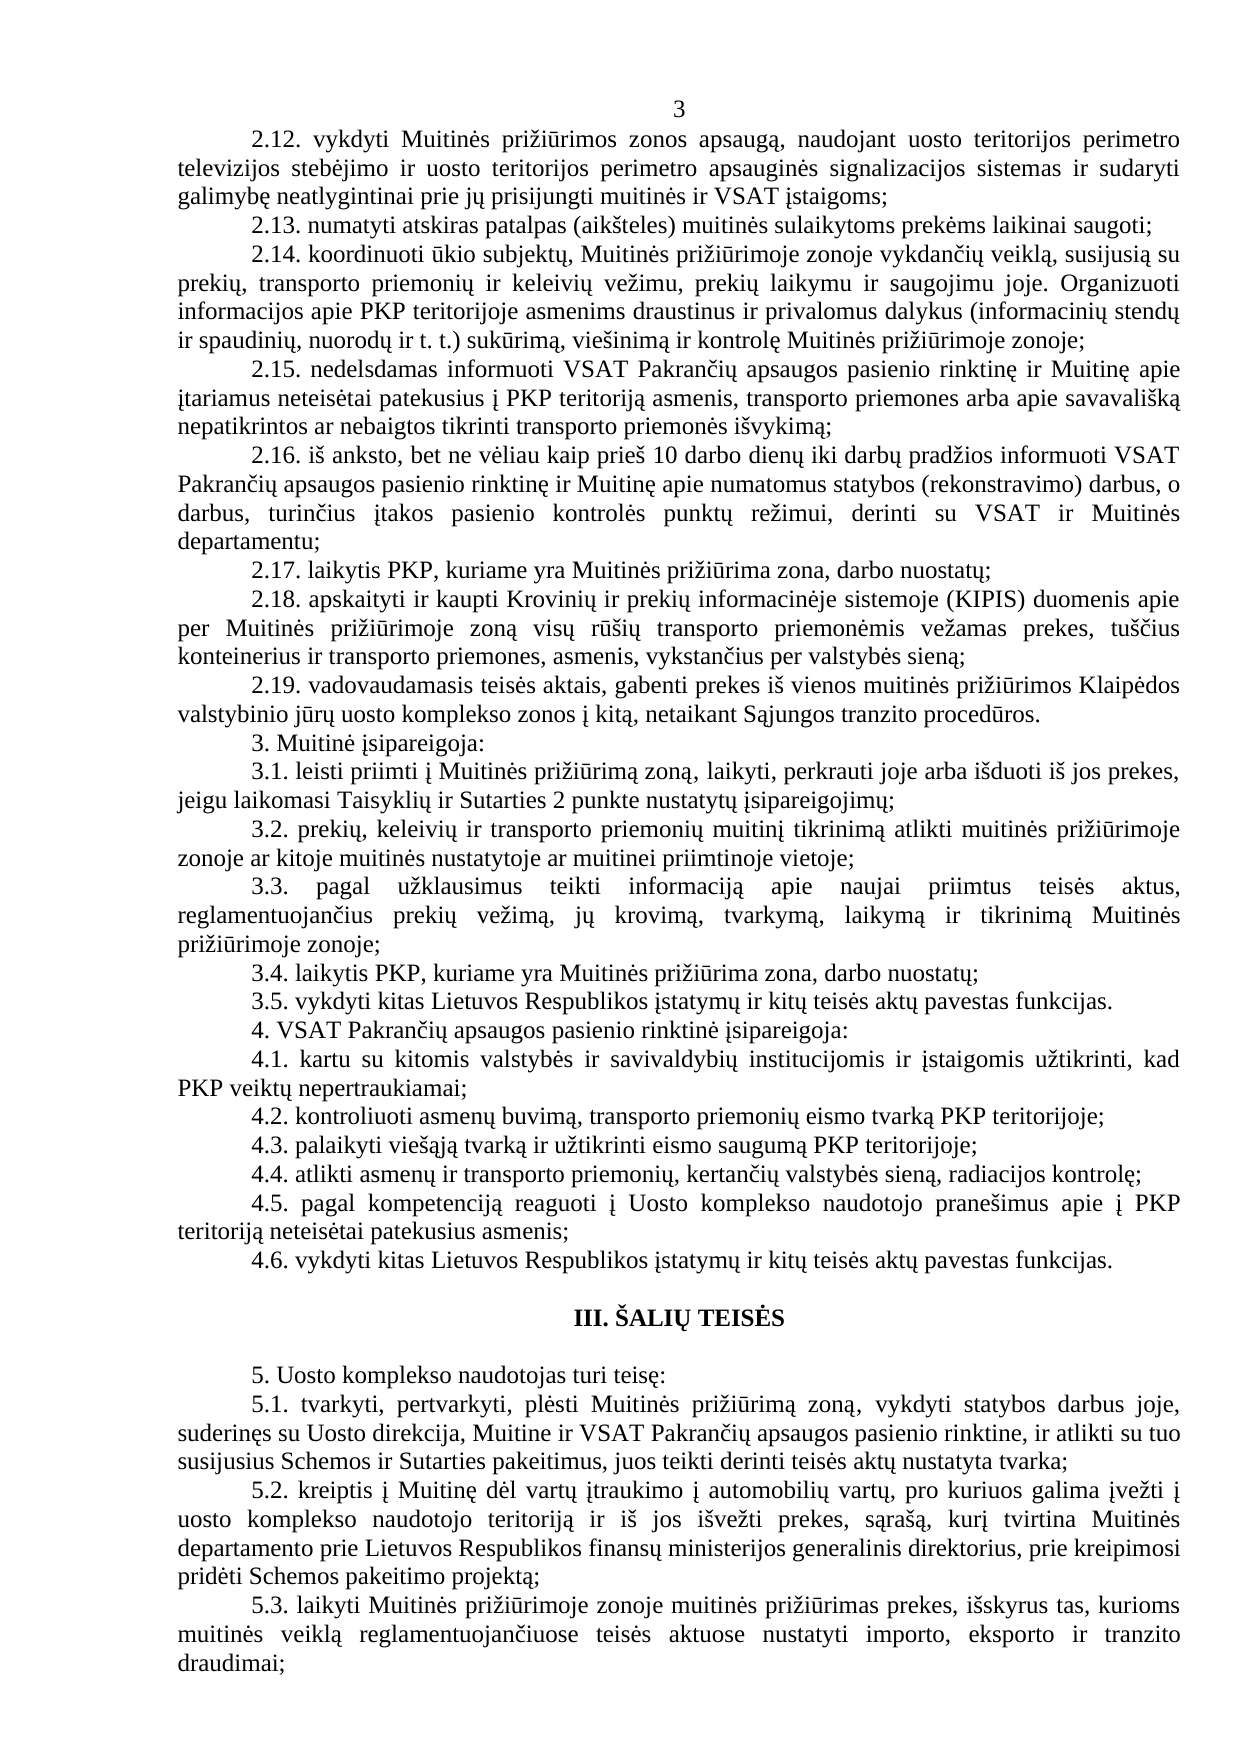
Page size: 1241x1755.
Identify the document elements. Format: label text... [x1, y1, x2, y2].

text 3. Muitinė įsipareigoja: [177, 728, 1181, 756]
text 5. Uosto komplekso naudotojas turi teisę: [177, 1360, 1181, 1389]
text 2.14. koordinuoti ūkio subjektų, Muitinės prižiūrimoje zonoje vykdančių veiklą, susijusią su prekių, transporto priemonių ir keleivių vežimu, prekių laikymu ir saugojimu joje. Organizuoti informacijos apie PKP teritorijoje asmenims draustinus ir privalomus dalykus (informacinių stendų ir spaudinių, nuorodų ir t. t.) sukūrimą, viešinimą ir kontrolę Muitinės prižiūrimoje zonoje; [177, 239, 1181, 354]
text 2.18. apskaityti ir kaupti Krovinių ir prekių informacinėje sistemoje (KIPIS) duomenis apie per Muitinės prižiūrimoje zoną visų rūšių transporto priemonėmis vežamas prekes, tuščius konteinerius ir transporto priemones, asmenis, vykstančius per valstybės sieną; [177, 584, 1181, 670]
text 3.3. pagal užklausimus teikti informaciją apie naujai priimtus teisės aktus, reglamentuojančius prekių vežimą, jų krovimą, tvarkymą, laikymą ir tikrinimą Muitinės prižiūrimoje zonoje; [177, 871, 1181, 958]
text 2.12. vykdyti Muitinės prižiūrimos zonos apsaugą, naudojant uosto teritorijos perimetro televizijos stebėjimo ir uosto teritorijos perimetro apsauginės signalizacijos sistemas ir sudaryti galimybę neatlygintinai prie jų prisijungti muitinės ir VSAT įstaigoms; [177, 124, 1181, 210]
text 2.15. nedelsdamas informuoti VSAT Pakrančių apsaugos pasienio rinktinę ir Muitinę apie įtariamus neteisėtai patekusius į PKP teritoriją asmenis, transporto priemones arba apie savavališką nepatikrintos ar nebaigtos tikrinti transporto priemonės išvykimą; [177, 354, 1181, 440]
text 5.1. tvarkyti, pertvarkyti, plėsti Muitinės prižiūrimą zoną‚ vykdyti statybos darbus joje, suderinęs su Uosto direkcija, Muitine ir VSAT Pakrančių apsaugos pasienio rinktine, ir atlikti su tuo susijusius Schemos ir Sutarties pakeitimus, juos teikti derinti teisės aktų nustatyta tvarka; [177, 1389, 1181, 1475]
text 3.5. vykdyti kitas Lietuvos Respublikos įstatymų ir kitų teisės aktų pavestas funkcijas. [177, 986, 1181, 1015]
text 5.3. laikyti Muitinės prižiūrimoje zonoje muitinės prižiūrimas prekes, išskyrus tas, kurioms muitinės veiklą reglamentuojančiuose teisės aktuose nustatyti importo, eksporto ir tranzito draudimai; [177, 1590, 1181, 1676]
text 4. VSAT Pakrančių apsaugos pasienio rinktinė įsipareigoja: [177, 1015, 1181, 1044]
text 2.19. vadovaudamasis teisės aktais, gabenti prekes iš vienos muitinės prižiūrimos Klaipėdos valstybinio jūrų uosto komplekso zonos į kitą, netaikant Sąjungos tranzito procedūros. [177, 670, 1181, 728]
text 4.6. vykdyti kitas Lietuvos Respublikos įstatymų ir kitų teisės aktų pavestas funkcijas. [177, 1245, 1181, 1274]
text 2.13. numatyti atskiras patalpas (aikšteles) muitinės sulaikytoms prekėms laikinai saugoti; [177, 210, 1181, 239]
text 4.2. kontroliuoti asmenų buvimą, transporto priemonių eismo tvarką PKP teritorijoje; [177, 1101, 1181, 1130]
text 4.3. palaikyti viešąją tvarką ir užtikrinti eismo saugumą PKP teritorijoje; [177, 1130, 1181, 1159]
text 3.4. laikytis PKP, kuriame yra Muitinės prižiūrima zona, darbo nuostatų; [177, 958, 1181, 986]
text 3.2. prekių, keleivių ir transporto priemonių muitinį tikrinimą atlikti muitinės prižiūrimoje zonoje ar kitoje muitinės nustatytoje ar muitinei priimtinoje vietoje; [177, 814, 1181, 871]
text 4.1. kartu su kitomis valstybės ir savivaldybių institucijomis ir įstaigomis užtikrinti, kad PKP veiktų nepertraukiamai; [177, 1044, 1181, 1101]
text 5.2. kreiptis į Muitinę dėl vartų įtraukimo į automobilių vartų, pro kuriuos galima įvežti į uosto komplekso naudotojo teritoriją ir iš jos išvežti prekes, sąrašą, kurį tvirtina Muitinės departamento prie Lietuvos Respublikos finansų ministerijos generalinis direktorius, prie kreipimosi pridėti Schemos pakeitimo projektą; [177, 1475, 1181, 1590]
text 4.4. atlikti asmenų ir transporto priemonių, kertančių valstybės sieną, radiacijos kontrolę; [177, 1159, 1181, 1188]
text 2.16. iš anksto, bet ne vėliau kaip prieš 10 darbo dienų iki darbų pradžios informuoti VSAT Pakrančių apsaugos pasienio rinktinę ir Muitinę apie numatomus statybos (rekonstravimo) darbus, o darbus, turinčius įtakos pasienio kontrolės punktų režimui, derinti su VSAT ir Muitinės departamentu; [177, 440, 1181, 555]
text 4.5. pagal kompetenciją reaguoti į Uosto komplekso naudotojo pranešimus apie į PKP teritoriją neteisėtai patekusius asmenis; [177, 1188, 1181, 1245]
text 3.1. leisti priimti į Muitinės prižiūrimą zoną‚ laikyti, perkrauti joje arba išduoti iš jos prekes, jeigu laikomasi Taisyklių ir Sutarties 2 punkte nustatytų įsipareigojimų; [177, 756, 1181, 814]
text 2.17. laikytis PKP, kuriame yra Muitinės prižiūrima zona, darbo nuostatų; [177, 555, 1181, 584]
text III. Šalių teisės [177, 1303, 1181, 1331]
